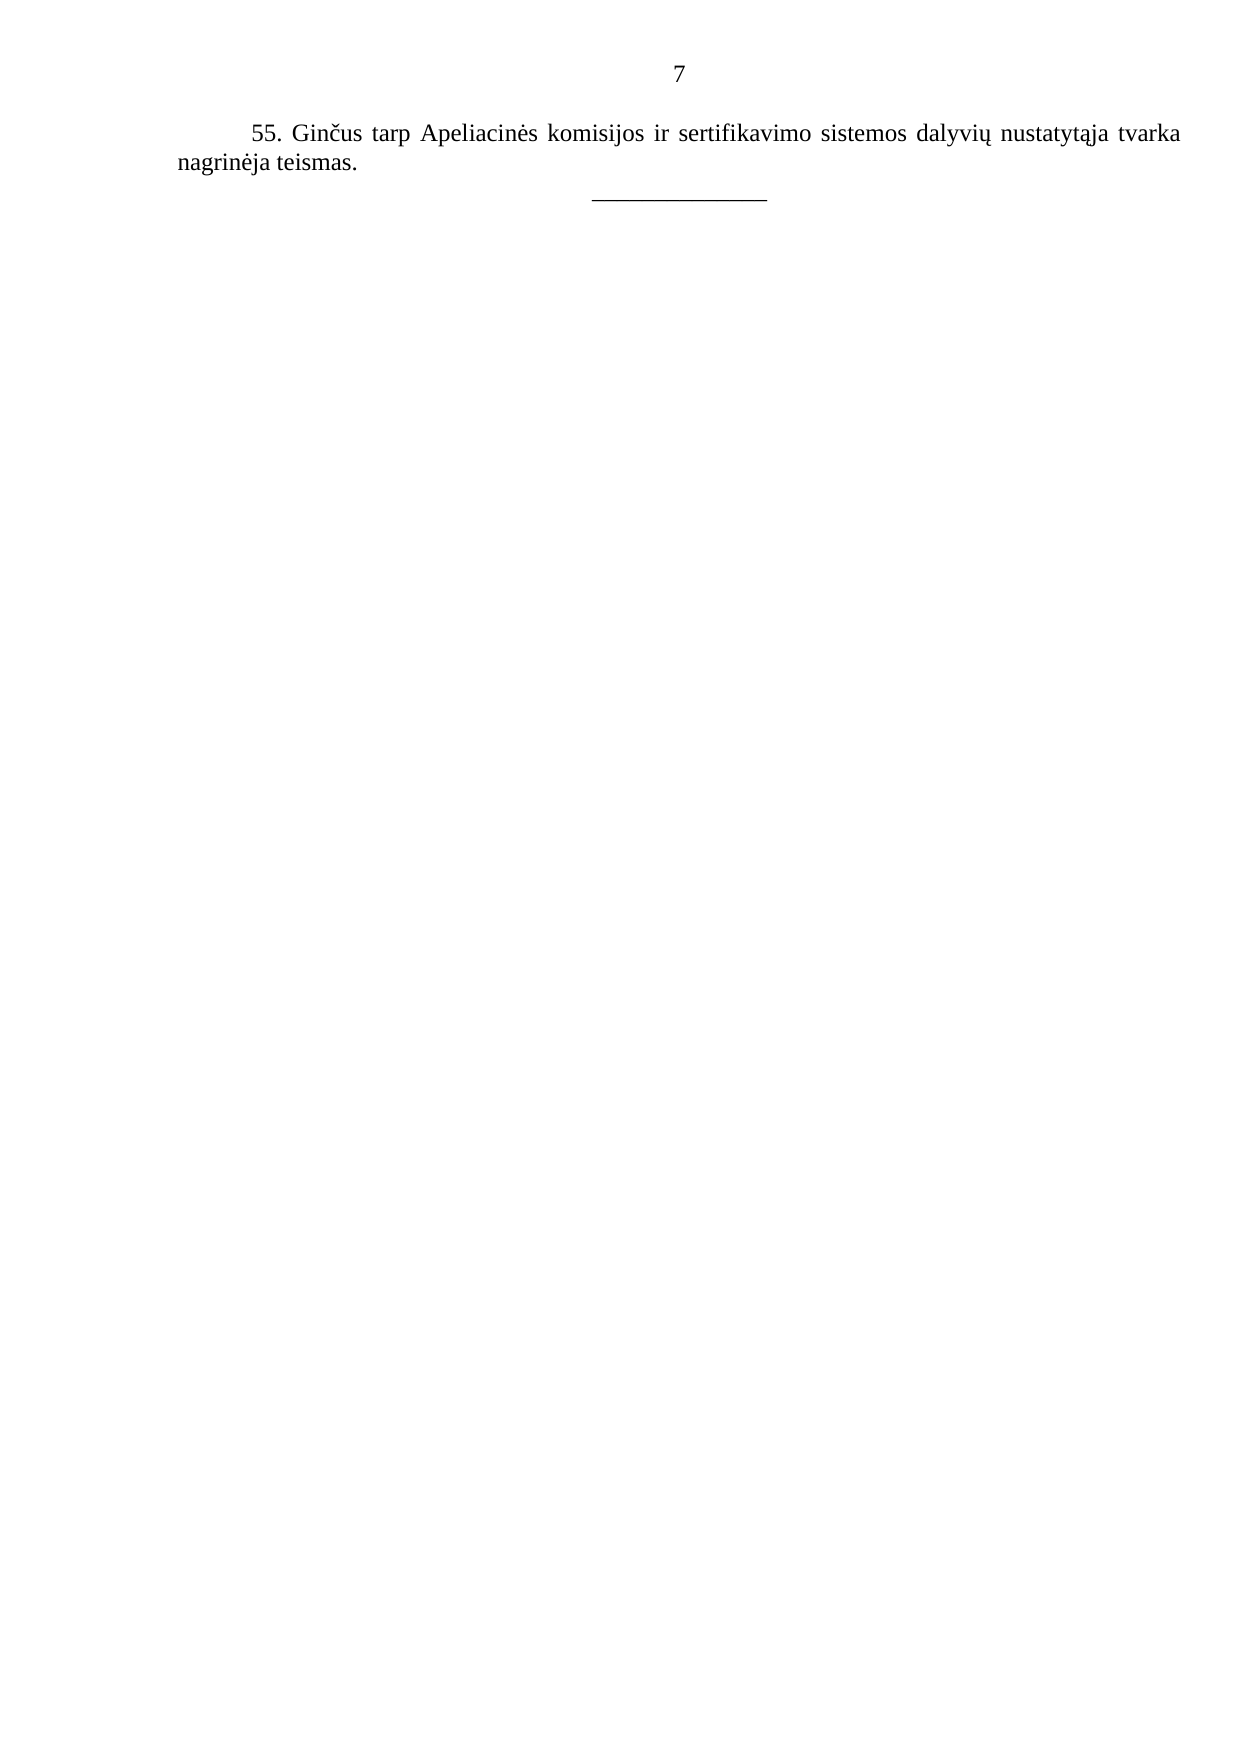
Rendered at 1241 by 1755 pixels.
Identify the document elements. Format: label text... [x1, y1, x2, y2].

text ______________ [177, 176, 1181, 204]
text 55. Ginčus tarp Apeliacinės komisijos ir sertifikavimo sistemos dalyvių nustatytąja tvarka nagrinėja teismas. [177, 118, 1181, 176]
